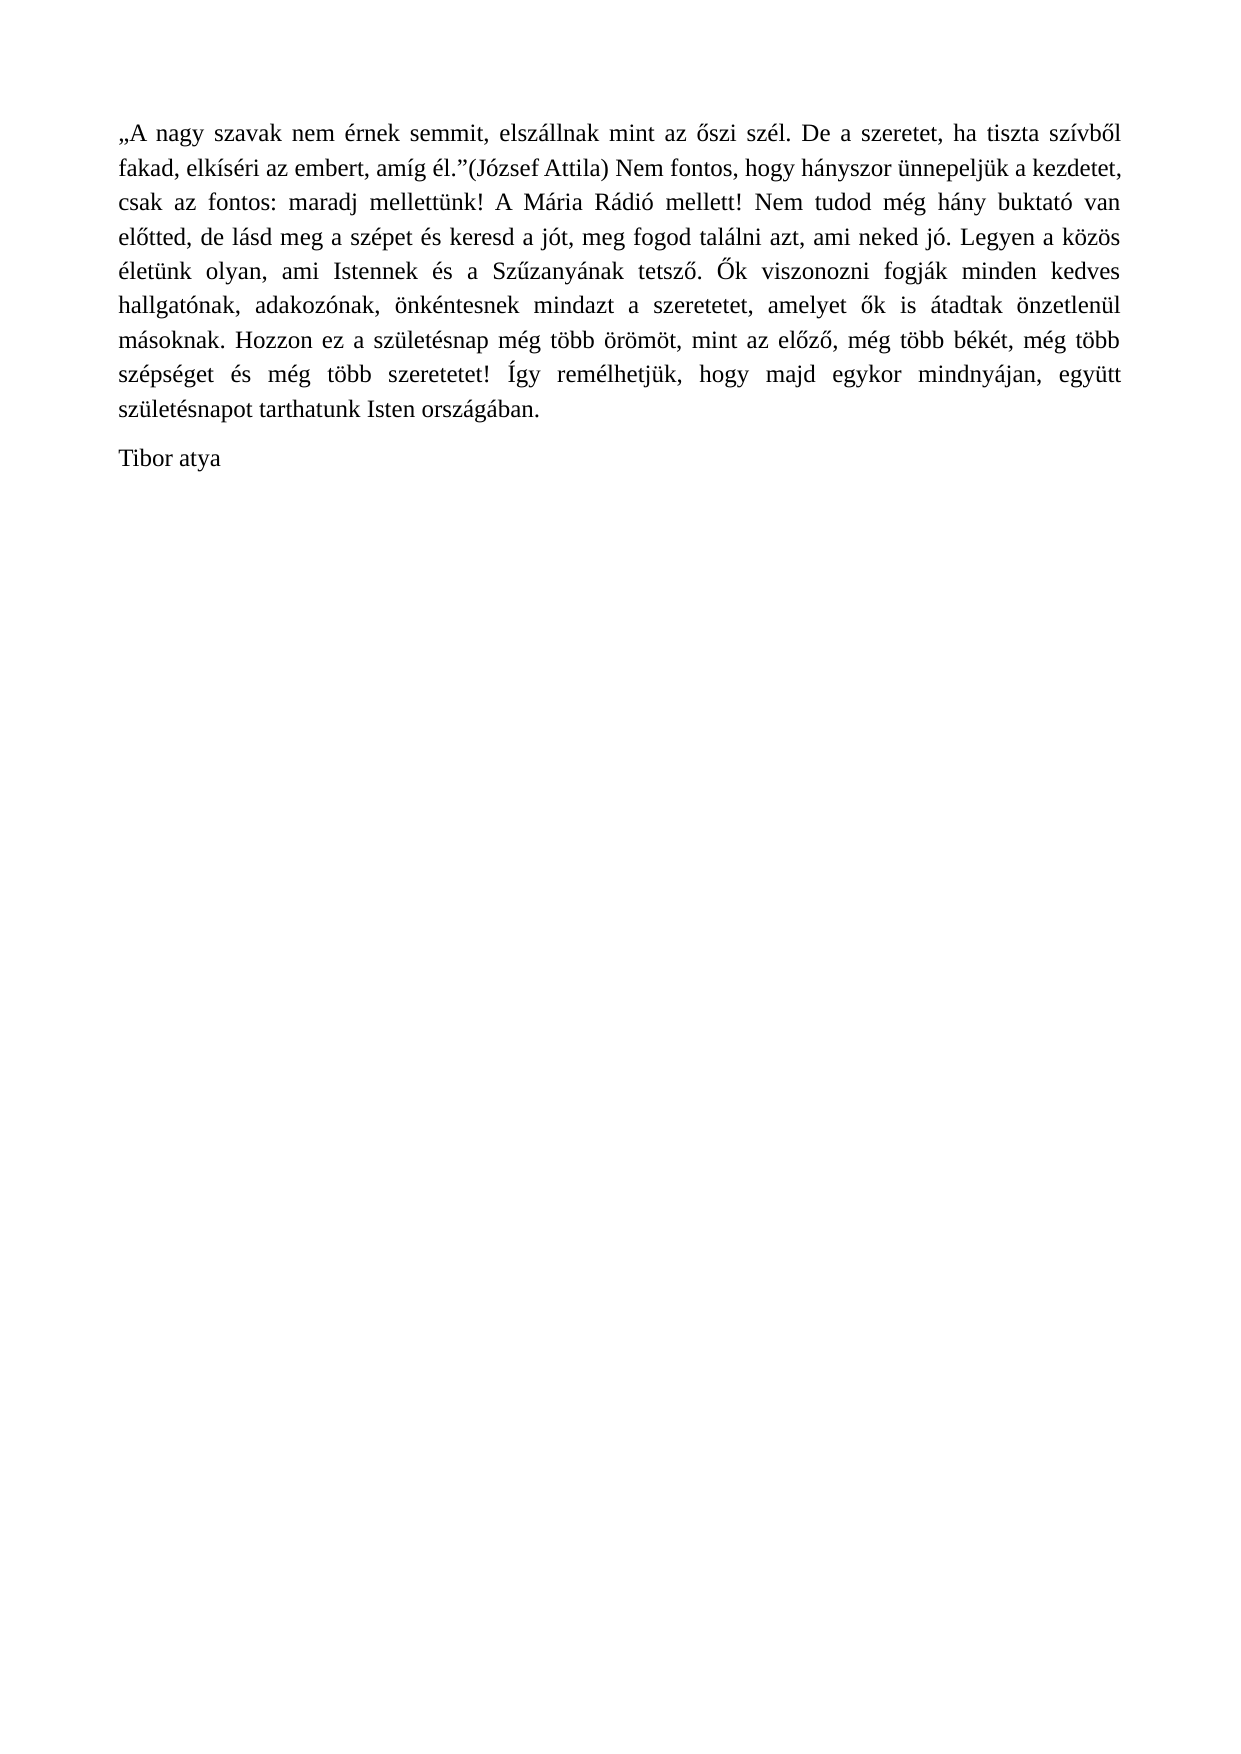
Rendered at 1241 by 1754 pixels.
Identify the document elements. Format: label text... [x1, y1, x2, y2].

text Tibor atya [118, 443, 1122, 472]
text „A nagy szavak nem érnek semmit, elszállnak mint az őszi szél. De a szeretet, ha tiszta szívből fakad, elkíséri az embert, amíg él.”(József Attila) Nem fontos, hogy hányszor ünnepeljük a kezdetet, csak az fontos: maradj mellettünk! A Mária Rádió mellett! Nem tudod még hány buktató van előtted, de lásd meg a szépet és keresd a jót, meg fogod találni azt, ami neked jó. Legyen a közös életünk olyan, ami Istennek és a Szűzanyának tetsző. Ők viszonozni fogják minden kedves hallgatónak, adakozónak, önkéntesnek mindazt a szeretetet, amelyet ők is átadtak önzetlenül másoknak. Hozzon ez a születésnap még több örömöt, mint az előző, még több békét, még több szépséget és még több szeretetet! Így remélhetjük, hogy majd egykor mindnyájan, együtt születésnapot tarthatunk Isten országában. [118, 118, 1122, 423]
